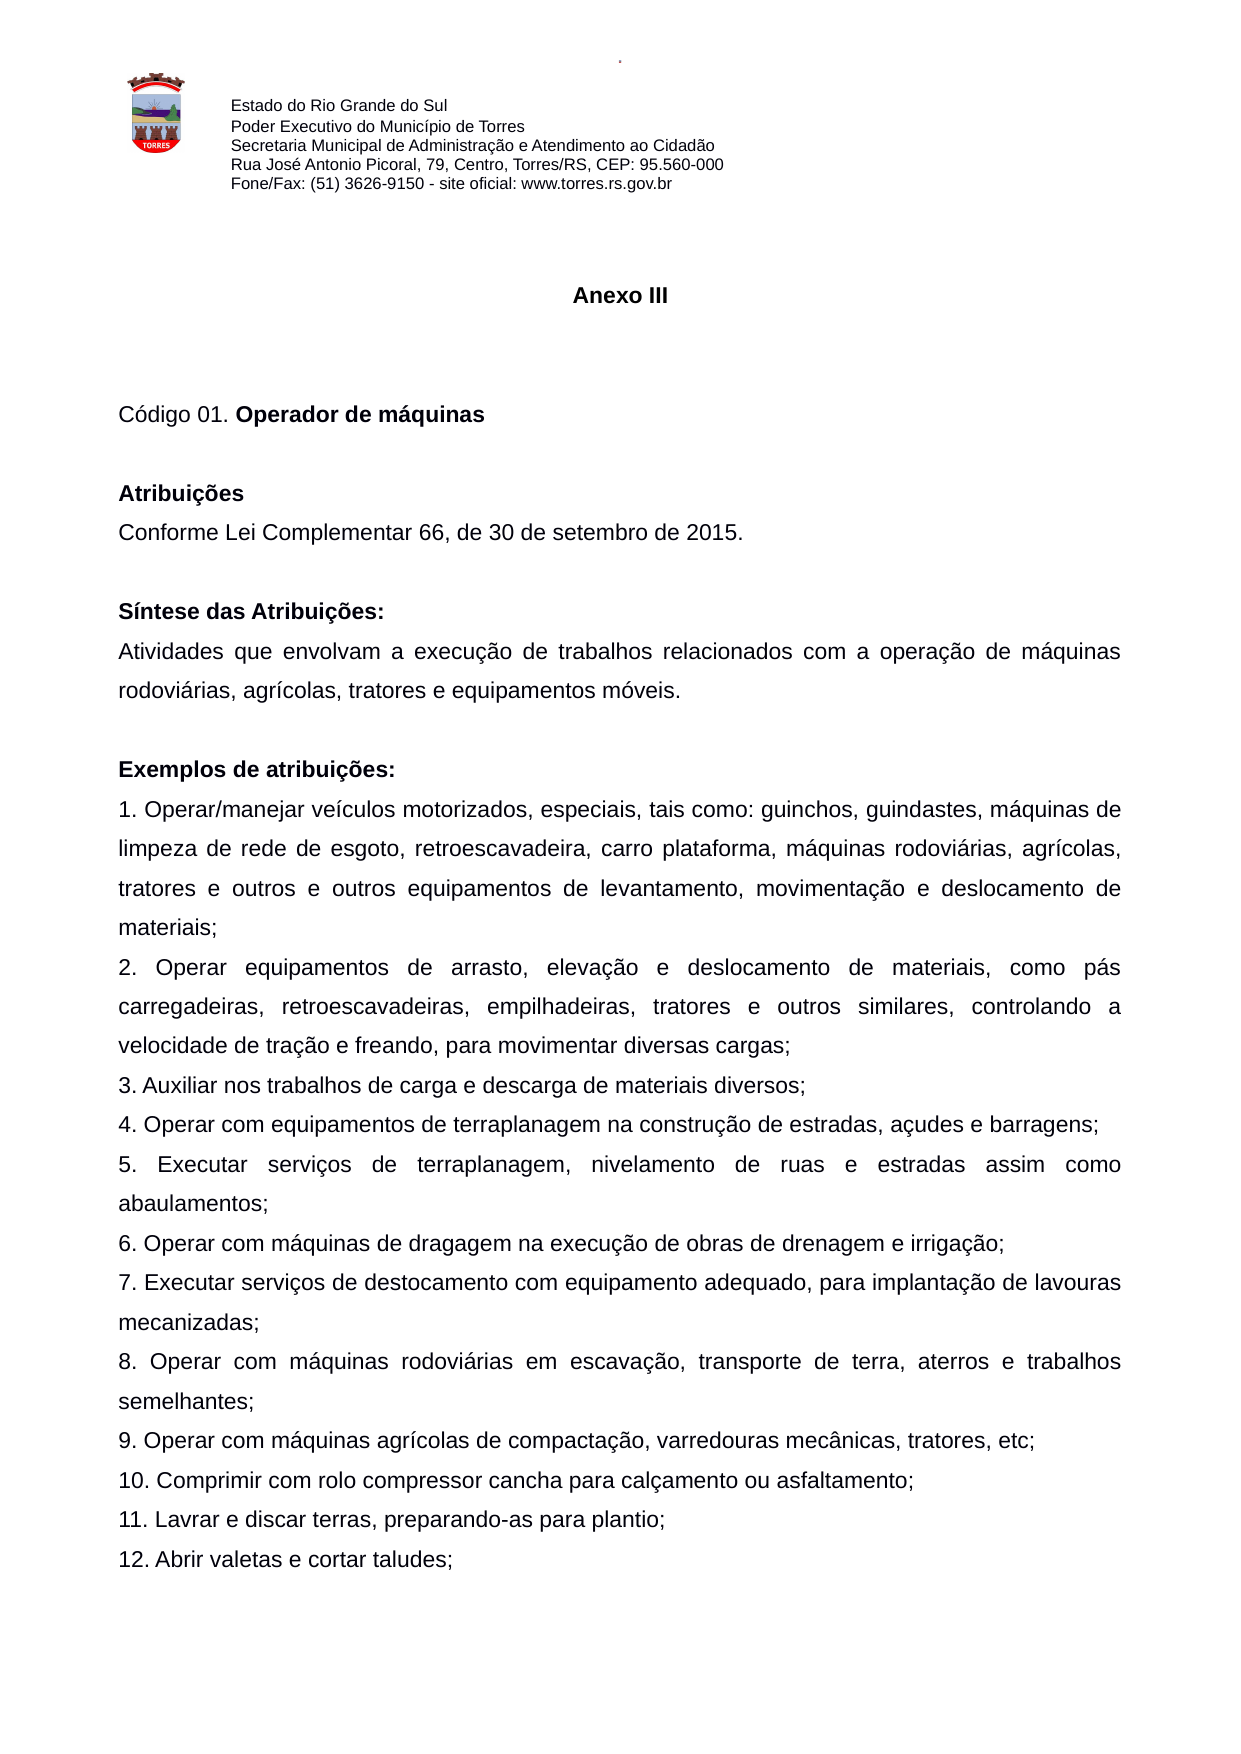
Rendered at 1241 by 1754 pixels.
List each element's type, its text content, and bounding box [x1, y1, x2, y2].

text 5. Executar serviços de terraplanagem, nivelamento de ruas e estradas assim como abaulamentos; [118, 1151, 1122, 1217]
text 7. Executar serviços de destocamento com equipamento adequado, para implantação de lavouras mecanizadas; [118, 1269, 1122, 1335]
text Atribuições [118, 480, 1122, 506]
text 6. Operar com máquinas de dragagem na execução de obras de drenagem e irrigação; [118, 1230, 1122, 1256]
text 2. Operar equipamentos de arrasto, elevação e deslocamento de materiais, como pás carregadeiras, retroescavadeiras, empilhadeiras, tratores e outros similares, controlando a velocidade de tração e freando, para movimentar diversas cargas; [118, 953, 1122, 1059]
text Exemplos de atribuições: [118, 756, 1122, 782]
text 11. Lavrar e discar terras, preparando-as para plantio; [118, 1506, 1122, 1532]
text Código 01. Operador de máquinas [118, 401, 1122, 427]
text 4. Operar com equipamentos de terraplanagem na construção de estradas, açudes e barragens; [118, 1111, 1122, 1138]
text 8. Operar com máquinas rodoviárias em escavação, transporte de terra, aterros e trabalhos semelhantes; [118, 1348, 1122, 1414]
text 3. Auxiliar nos trabalhos de carga e descarga de materiais diversos; [118, 1072, 1122, 1098]
text Anexo III [118, 282, 1122, 309]
text 10. Comprimir com rolo compressor cancha para calçamento ou asfaltamento; [118, 1467, 1122, 1493]
text 12. Abrir valetas e cortar taludes; [118, 1546, 1122, 1572]
text Síntese das Atribuições: [118, 598, 1122, 624]
text Conforme Lei Complementar 66, de 30 de setembro de 2015. [118, 519, 1122, 546]
text 1. Operar/manejar veículos motorizados, especiais, tais como: guinchos, guindastes, máquinas de limpeza de rede de esgoto, retroescavadeira, carro plataforma, máquinas rodoviárias, agrícolas, tratores e outros e outros equipamentos de levantamento, movimentação e deslocamento de materiais; [118, 796, 1122, 940]
text Atividades que envolvam a execução de trabalhos relacionados com a operação de máquinas rodoviárias, agrícolas, tratores e equipamentos móveis. [118, 638, 1122, 703]
text 9. Operar com máquinas agrícolas de compactação, varredouras mecânicas, tratores, etc; [118, 1427, 1122, 1453]
picture [127, 73, 185, 153]
